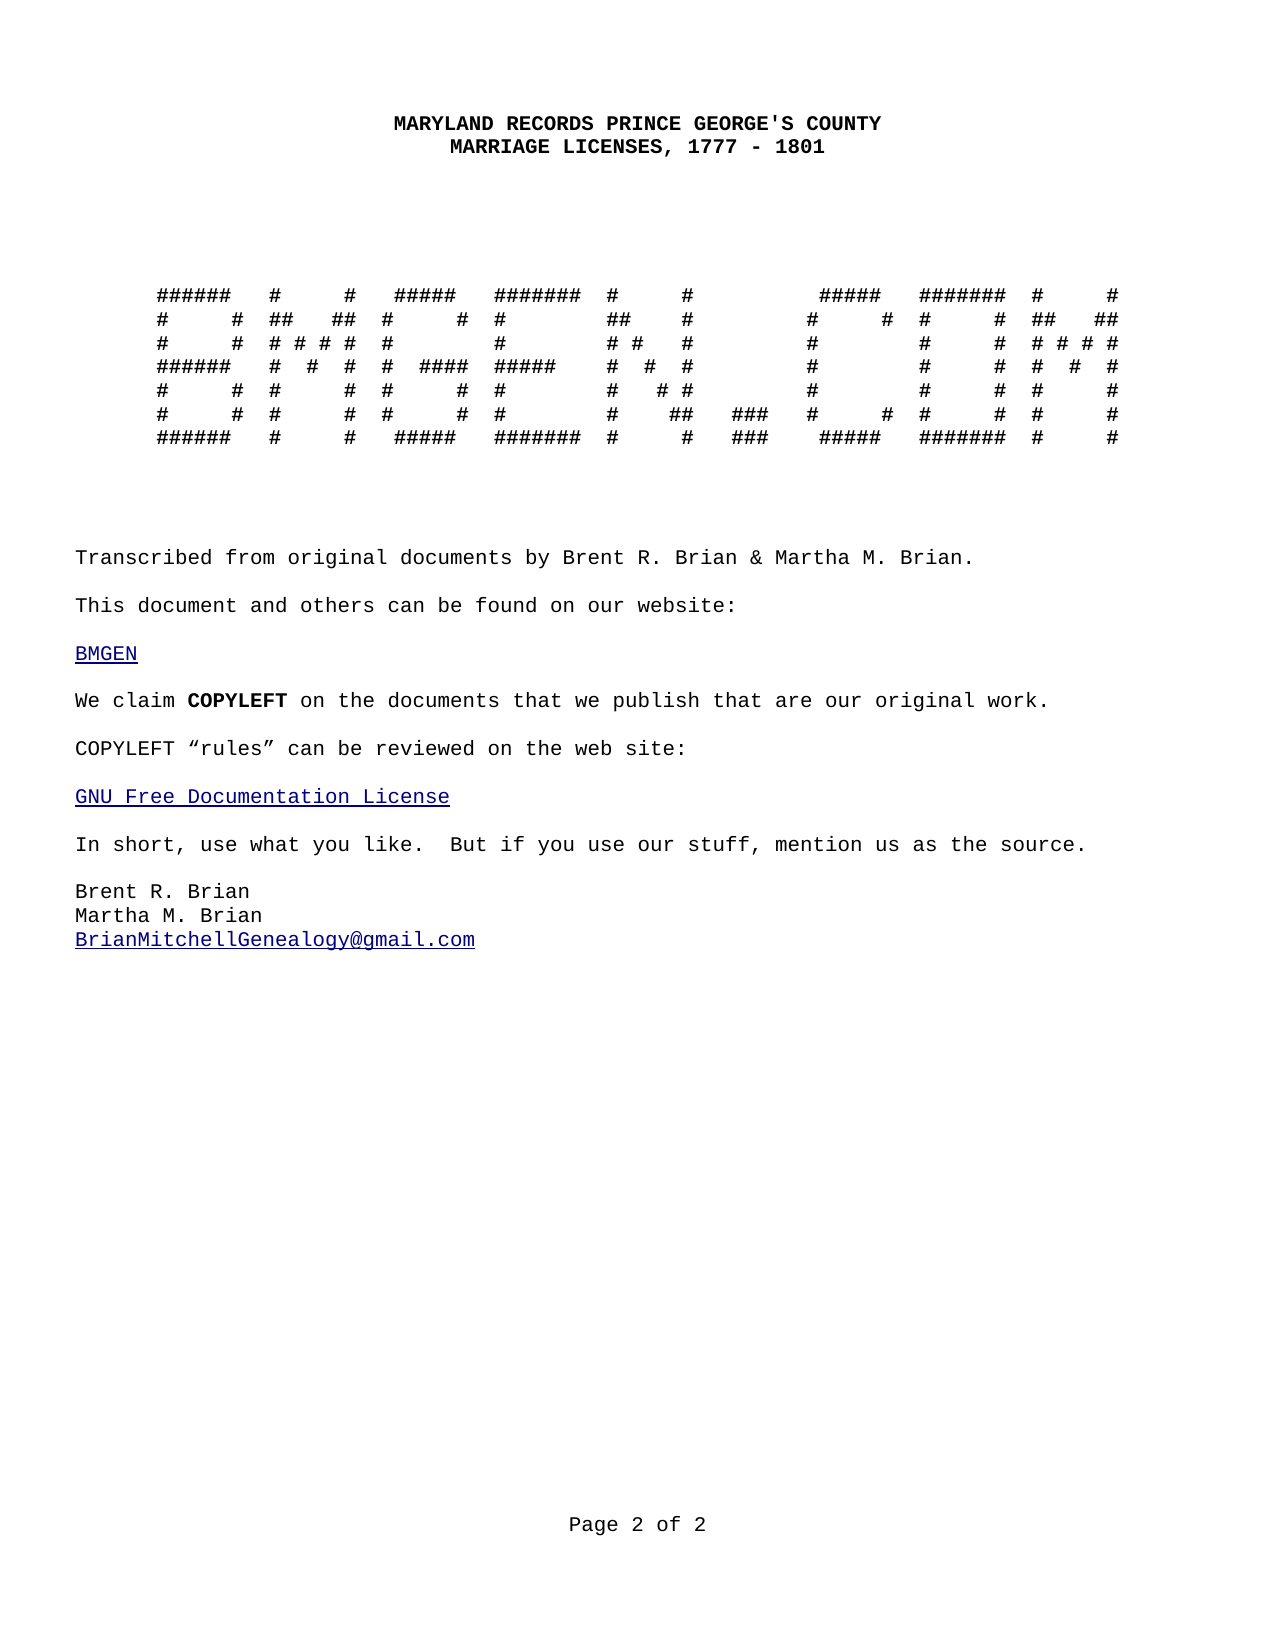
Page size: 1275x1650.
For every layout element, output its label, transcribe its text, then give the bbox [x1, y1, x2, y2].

text In short, use what you like. But if you use our stuff, mention us as the source. [75, 833, 1200, 857]
text # # ## ## # # # ## # # # # # ## ## [75, 309, 1200, 333]
text Transcribed from original documents by Brent R. Brian & Martha M. Brian. [75, 547, 1200, 571]
text Brent R. Brian [75, 881, 1200, 905]
text BrianMitchellGenealogy@gmail.com [75, 928, 1200, 952]
text # # # # # # # # # # # # # # # [75, 380, 1200, 404]
text ###### # # ##### ####### # # ### ##### ####### # # [75, 427, 1200, 451]
text BMGEN [75, 643, 1200, 666]
text This document and others can be found on our website: [75, 595, 1200, 619]
text # # # # # # # # # # # # # # # # # # [75, 333, 1200, 356]
text We claim COPYLEFT on the documents that we publish that are our original work. [75, 690, 1200, 714]
text ###### # # # # #### ##### # # # # # # # # # [75, 356, 1200, 380]
text ###### # # ##### ####### # # ##### ####### # # [75, 286, 1200, 309]
text Martha M. Brian [75, 905, 1200, 928]
text COPYLEFT “rules” can be reviewed on the web site: [75, 738, 1200, 762]
text # # # # # # # # ## ### # # # # # # [75, 404, 1200, 427]
text GNU Free Documentation License [75, 786, 1200, 809]
